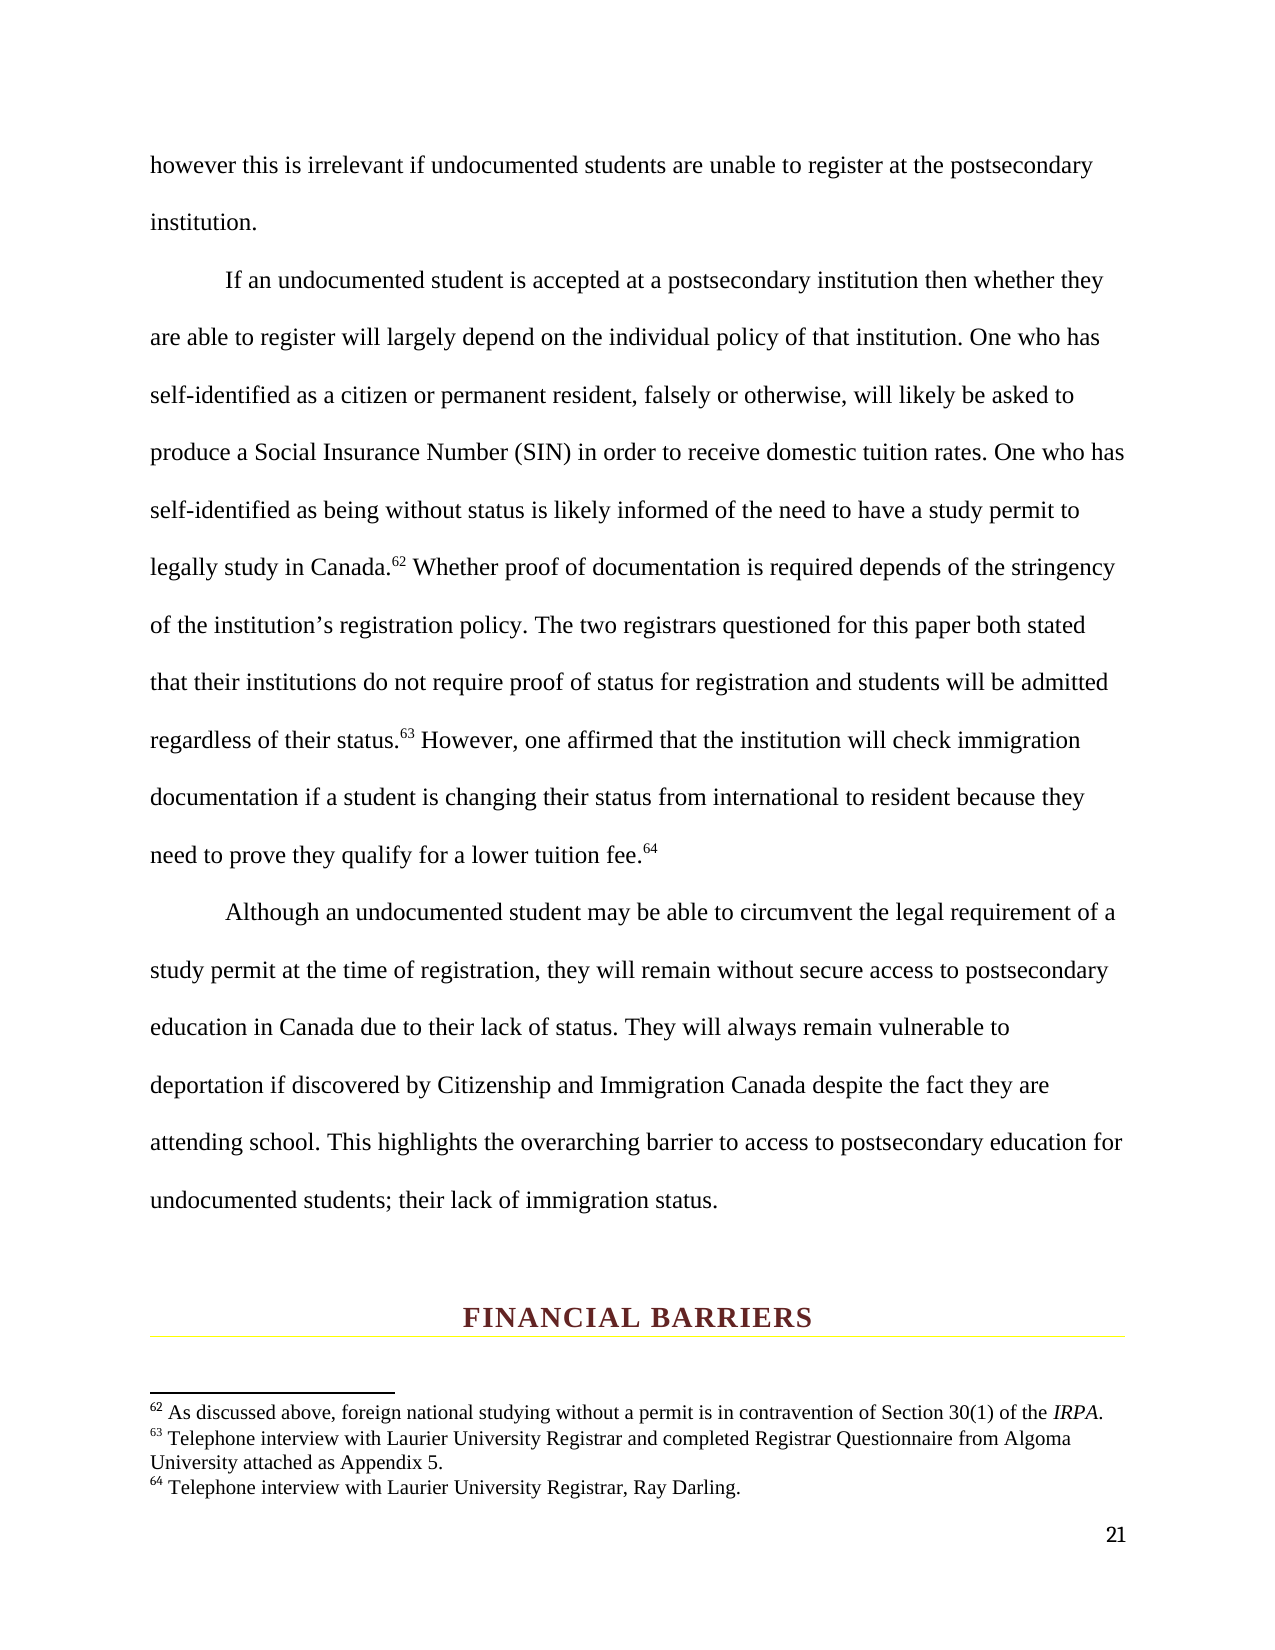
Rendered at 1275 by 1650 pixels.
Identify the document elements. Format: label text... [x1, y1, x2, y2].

subtitle FINANCIAL BARRIERS [150, 1300, 1125, 1336]
text Telephone interview with Laurier University Registrar, Ray Darling. [150, 1474, 1125, 1500]
text Telephone interview with Laurier University Registrar and completed Registrar Questionnaire from Algoma University attached as Appendix 5. [150, 1426, 1125, 1474]
text however this is irrelevant if undocumented students are unable to register at the postsecondary institution. [150, 150, 1125, 236]
text Although an undocumented student may be able to circumvent the legal requirement of a study permit at the time of registration, they will remain without secure access to postsecondary education in Canada due to their lack of status. They will always remain vulnerable to deportation if discovered by Citizenship and Immigration Canada despite the fact they are attending school. This highlights the overarching barrier to access to postsecondary education for undocumented students; their lack of immigration status. [150, 897, 1125, 1214]
text If an undocumented student is accepted at a postsecondary institution then whether they are able to register will largely depend on the individual policy of that institution. One who has self-identified as a citizen or permanent resident, falsely or otherwise, will likely be asked to produce a Social Insurance Number (SIN) in order to receive domestic tuition rates. One who has self-identified as being without status is likely informed of the need to have a study permit to legally study in Canada. Whether proof of documentation is required depends of the stringency of the institution’s registration policy. The two registrars questioned for this paper both stated that their institutions do not require proof of status for registration and students will be admitted regardless of their status. However, one affirmed that the institution will check immigration documentation if a student is changing their status from international to resident because they need to prove they qualify for a lower tuition fee. [150, 265, 1125, 869]
text As discussed above, foreign national studying without a permit is in contravention of Section 30(1) of the IRPA. [150, 1399, 1125, 1426]
